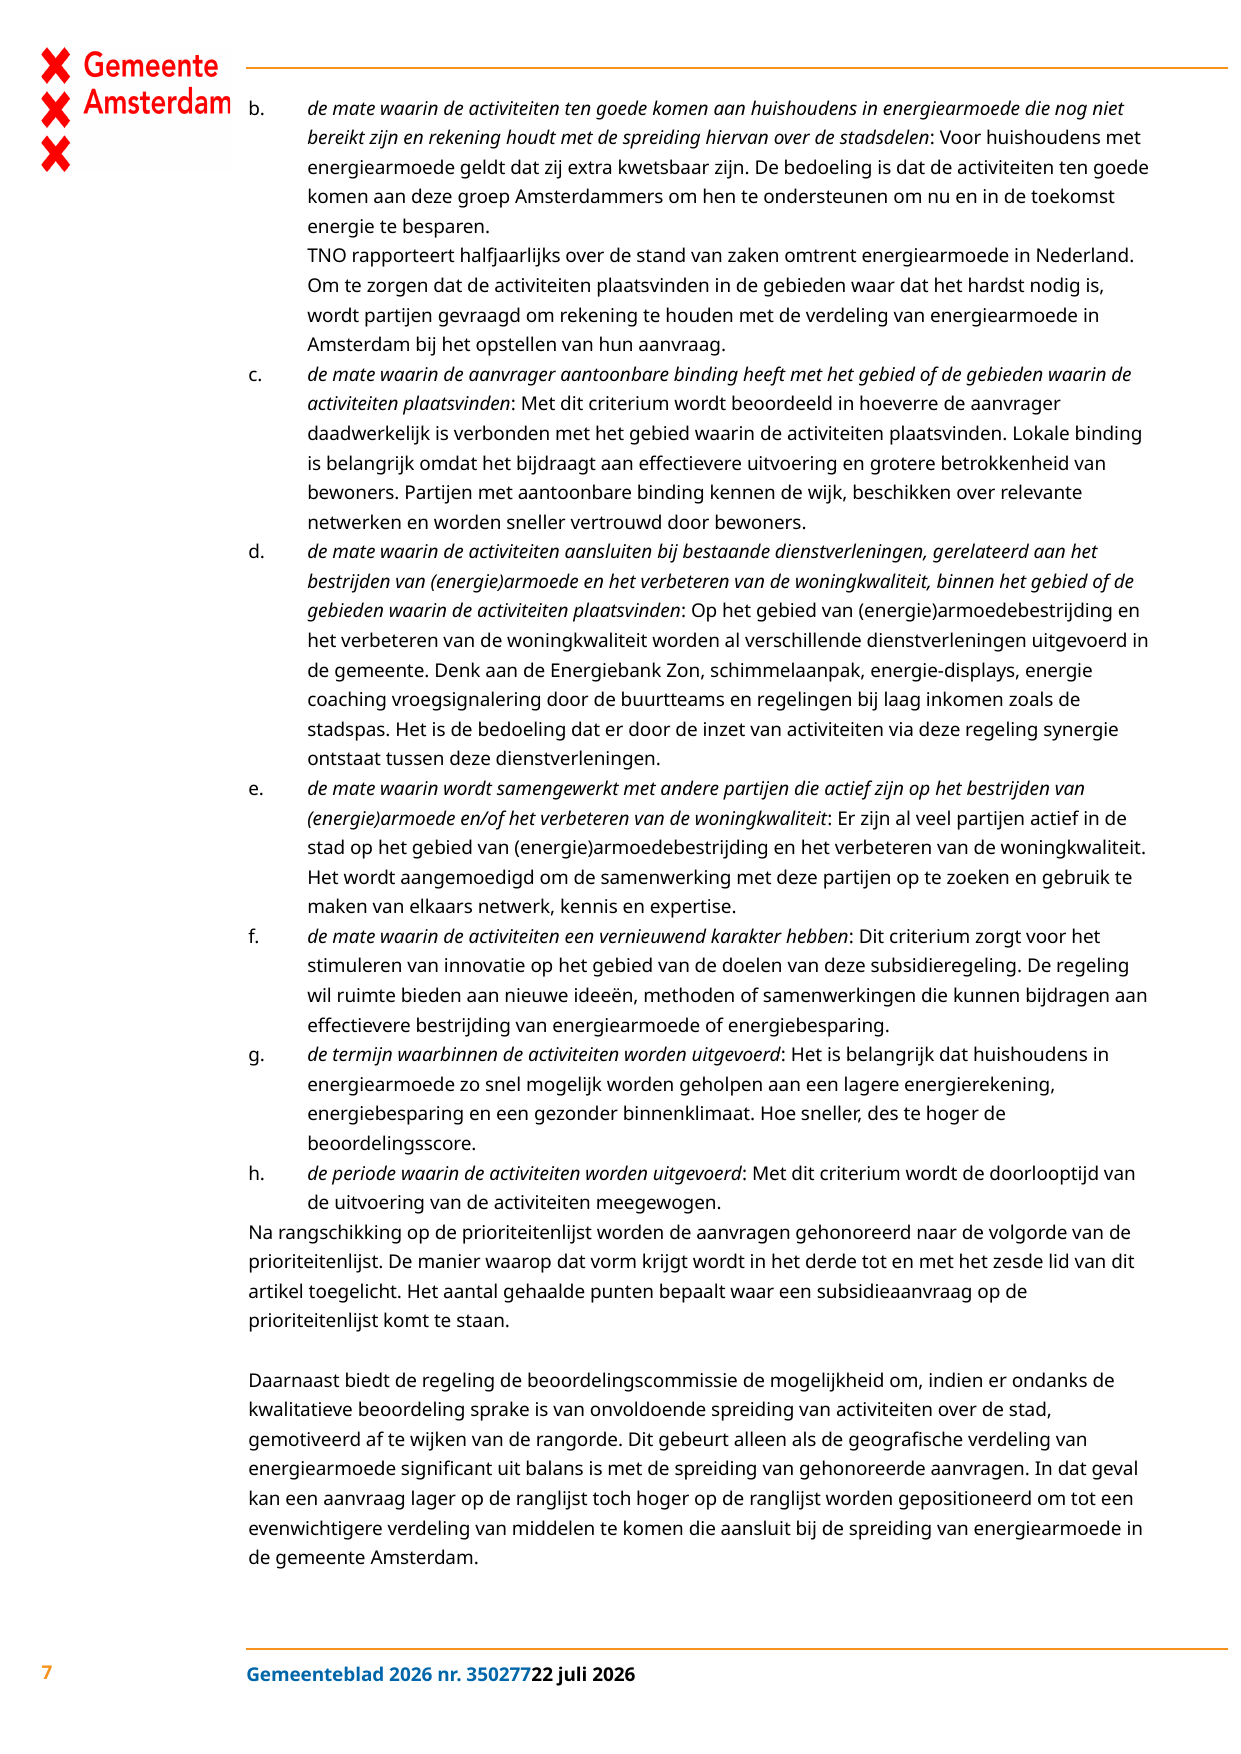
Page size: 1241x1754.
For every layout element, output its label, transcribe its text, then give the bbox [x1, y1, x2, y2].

list de termijn waarbinnen de activiteiten worden uitgevoerd: Het is belangrijk dat huishoudens in energiearmoede zo snel mogelijk worden geholpen aan een lagere energierekening, energiebesparing en een gezonder binnenklimaat. Hoe sneller, des te hoger de beoordelingsscore. [248, 1041, 1152, 1156]
list de mate waarin de aanvrager aantoonbare binding heeft met het gebied of de gebieden waarin de activiteiten plaatsvinden: Met dit criterium wordt beoordeeld in hoeverre de aanvrager daadwerkelijk is verbonden met het gebied waarin de activiteiten plaatsvinden. Lokale binding is belangrijk omdat het bijdraagt aan effectievere uitvoering en grotere betrokkenheid van bewoners. Partijen met aantoonbare binding kennen de wijk, beschikken over relevante netwerken en worden sneller vertrouwd door bewoners. [248, 361, 1152, 535]
list de mate waarin de activiteiten aansluiten bij bestaande dienstverleningen, gerelateerd aan het bestrijden van (energie)armoede en het verbeteren van de woningkwaliteit, binnen het gebied of de gebieden waarin de activiteiten plaatsvinden: Op het gebied van (energie)armoedebestrijding en het verbeteren van de woningkwaliteit worden al verschillende dienstverleningen uitgevoerd in de gemeente. Denk aan de Energiebank Zon, schimmelaanpak, energie-displays, energie coaching vroegsignalering door de buurtteams en regelingen bij laag inkomen zoals de stadspas. Het is de bedoeling dat er door de inzet van activiteiten via deze regeling synergie ontstaat tussen deze dienstverleningen. [248, 538, 1152, 771]
picture [41, 47, 231, 172]
text Na rangschikking op de prioriteitenlijst worden de aanvragen gehonoreerd naar de volgorde van de prioriteitenlijst. De manier waarop dat vorm krijgt wordt in het derde tot en met het zesde lid van dit artikel toegelicht. Het aantal gehaalde punten bepaalt waar een subsidieaanvraag op de prioriteitenlijst komt te staan. [248, 1219, 1152, 1333]
list de mate waarin de activiteiten een vernieuwend karakter hebben: Dit criterium zorgt voor het stimuleren van innovatie op het gebied van de doelen van deze subsidieregeling. De regeling wil ruimte bieden aan nieuwe ideeën, methoden of samenwerkingen die kunnen bijdragen aan effectievere bestrijding van energiearmoede of energiebesparing. [248, 923, 1152, 1038]
list TNO rapporteert halfjaarlijks over de stand van zaken omtrent energiearmoede in Nederland. Om te zorgen dat de activiteiten plaatsvinden in de gebieden waar dat het hardst nodig is, wordt partijen gevraagd om rekening te houden met de verdeling van energiearmoede in Amsterdam bij het opstellen van hun aanvraag. [248, 243, 1152, 357]
list de mate waarin de activiteiten ten goede komen aan huishoudens in energiearmoede die nog niet bereikt zijn en rekening houdt met de spreiding hiervan over de stadsdelen: Voor huishoudens met energiearmoede geldt dat zij extra kwetsbaar zijn. De bedoeling is dat de activiteiten ten goede komen aan deze groep Amsterdammers om hen te ondersteunen om nu en in de toekomst energie te besparen. [248, 95, 1152, 239]
text Daarnaast biedt de regeling de beoordelingscommissie de mogelijkheid om, indien er ondanks de kwalitatieve beoordeling sprake is van onvoldoende spreiding van activiteiten over de stad, gemotiveerd af te wijken van de rangorde. Dit gebeurt alleen als de geografische verdeling van energiearmoede significant uit balans is met de spreiding van gehonoreerde aanvragen. In dat geval kan een aanvraag lager op de ranglijst toch hoger op de ranglijst worden gepositioneerd om tot een evenwichtigere verdeling van middelen te komen die aansluit bij de spreiding van energiearmoede in de gemeente Amsterdam. [248, 1367, 1152, 1570]
list de mate waarin wordt samengewerkt met andere partijen die actief zijn op het bestrijden van (energie)armoede en/of het verbeteren van de woningkwaliteit: Er zijn al veel partijen actief in de stad op het gebied van (energie)armoedebestrijding en het verbeteren van de woningkwaliteit. Het wordt aangemoedigd om de samenwerking met deze partijen op te zoeken en gebruik te maken van elkaars netwerk, kennis en expertise. [248, 775, 1152, 919]
list de periode waarin de activiteiten worden uitgevoerd: Met dit criterium wordt de doorlooptijd van de uitvoering van de activiteiten meegewogen. [248, 1160, 1152, 1215]
